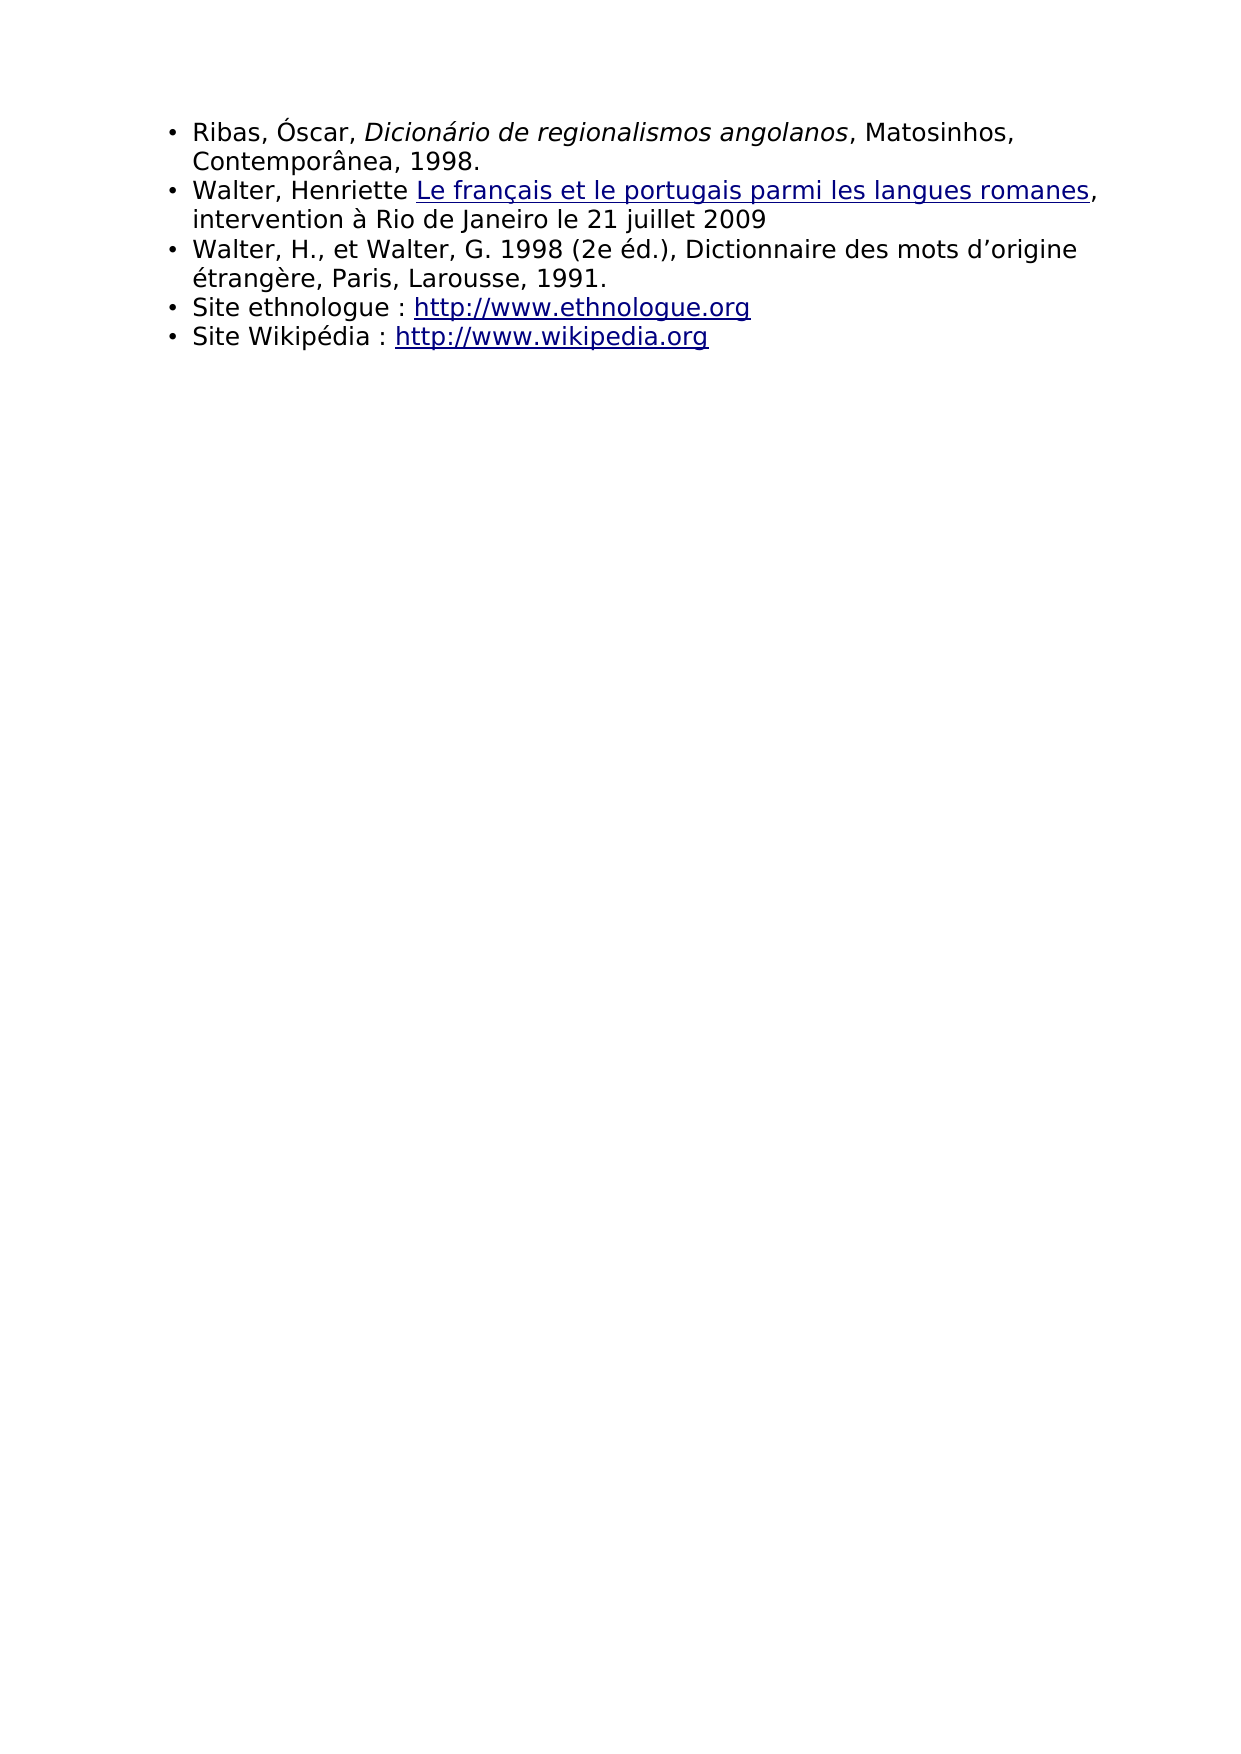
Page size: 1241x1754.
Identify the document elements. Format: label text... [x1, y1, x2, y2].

list Site Wikipédia : http://www.wikipedia.org [177, 322, 1122, 351]
list Walter, Henriette Le français et le portugais parmi les langues romanes, intervention à Rio de Janeiro le 21 juillet 2009 [177, 176, 1122, 235]
list Site ethnologue : http://www.ethnologue.org [177, 293, 1122, 322]
list Ribas, Óscar, Dicionário de regionalismos angolanos, Matosinhos, Contemporânea, 1998. [177, 118, 1122, 176]
list Walter, H., et Walter, G. 1998 (2e éd.), Dictionnaire des mots d’origine étrangère, Paris, Larousse, 1991. [177, 235, 1122, 293]
